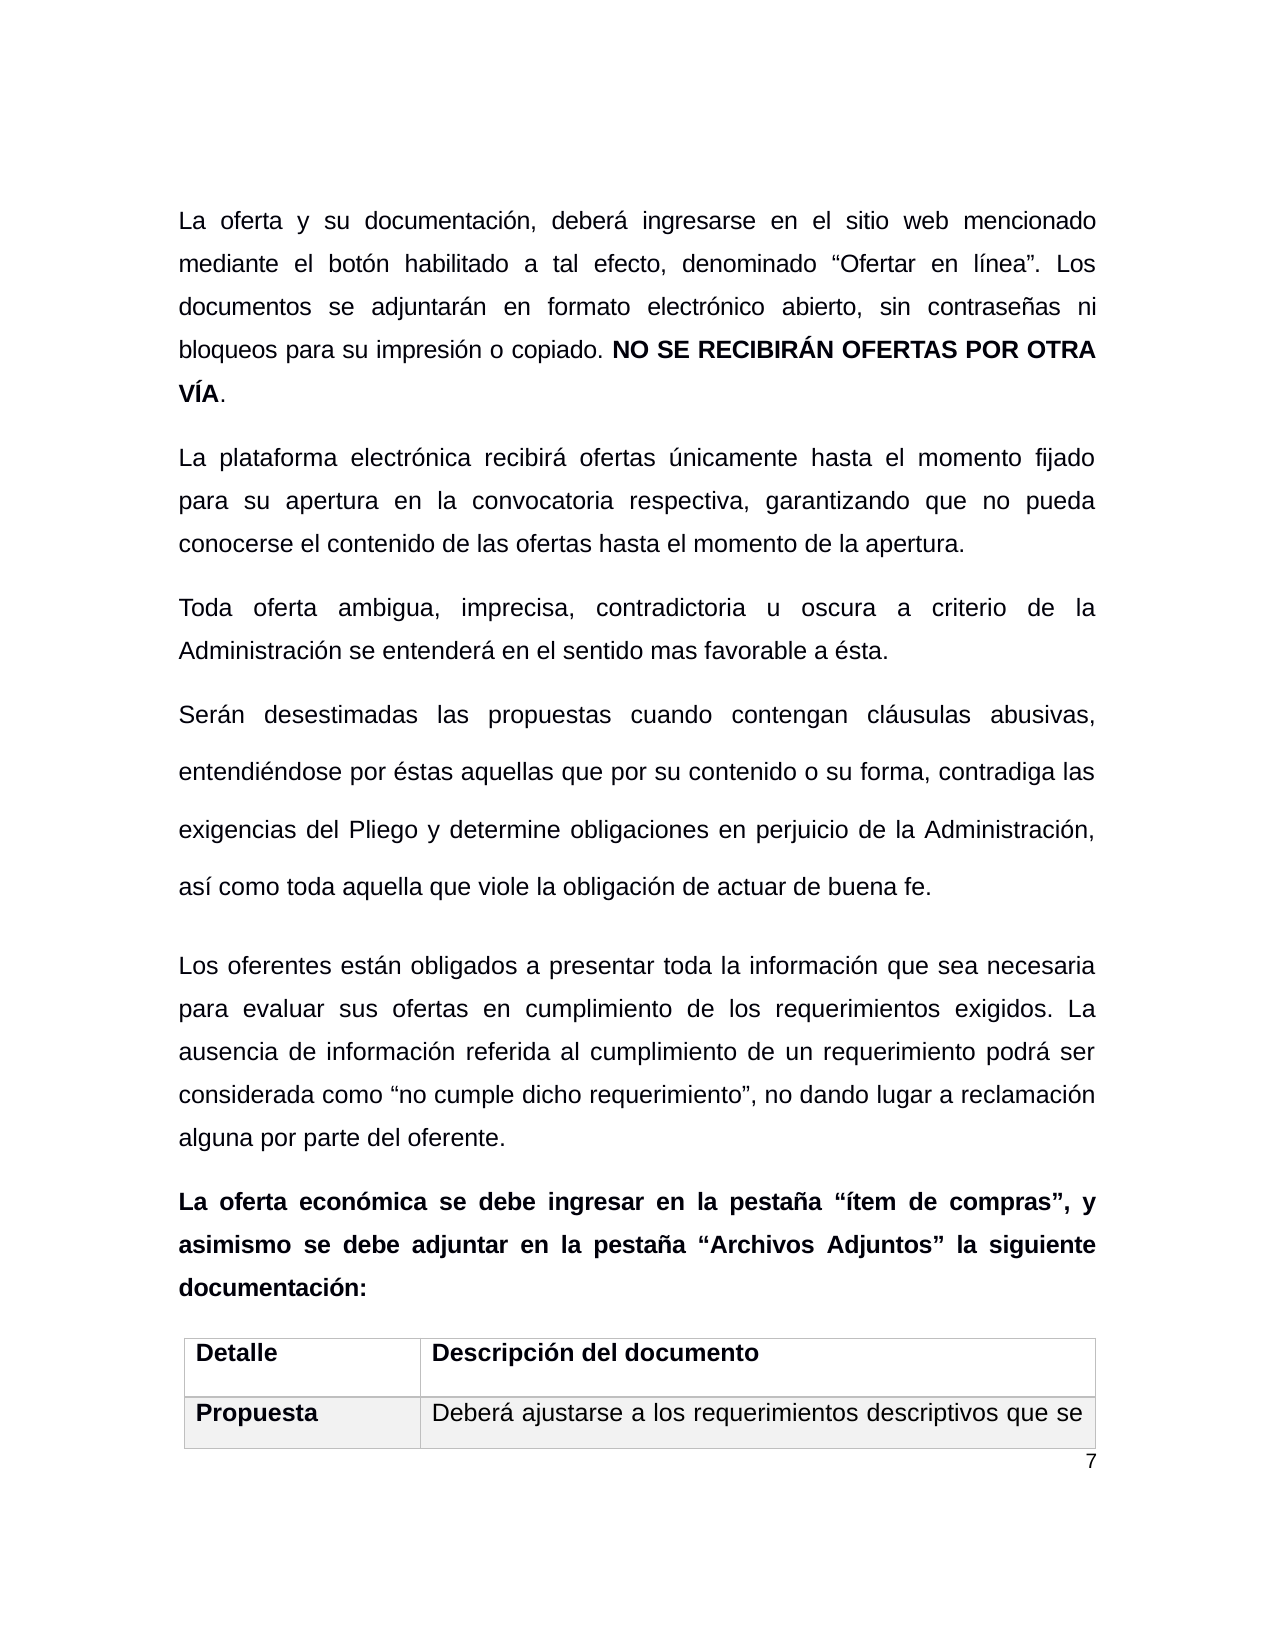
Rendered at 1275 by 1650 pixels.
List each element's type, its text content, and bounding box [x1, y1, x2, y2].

table_header Detalle [185, 1339, 420, 1396]
table_cell Propuesta [185, 1398, 420, 1448]
text La oferta económica se debe ingresar en la pestaña “ítem de compras”, y asimismo se debe adjuntar en la pestaña “Archivos Adjuntos” la siguiente documentación: [178, 1187, 1097, 1302]
text Toda oferta ambigua, imprecisa, contradictoria u oscura a criterio de la Administración se entenderá en el sentido mas favorable a ésta. [178, 593, 1097, 665]
text La plataforma electrónica recibirá ofertas únicamente hasta el momento fijado para su apertura en la convocatoria respectiva, garantizando que no pueda conocerse el contenido de las ofertas hasta el momento de la apertura. [178, 443, 1097, 558]
text La oferta y su documentación, deberá ingresarse en el sitio web mencionado mediante el botón habilitado a tal efecto, denominado “Ofertar en línea”. Los documentos se adjuntarán en formato electrónico abierto, sin contraseñas ni bloqueos para su impresión o copiado. No se recibirán ofertas por otra vía. [178, 206, 1097, 407]
text Los oferentes están obligados a presentar toda la información que sea necesaria para evaluar sus ofertas en cumplimiento de los requerimientos exigidos. La ausencia de información referida al cumplimiento de un requerimiento podrá ser considerada como “no cumple dicho requerimiento”, no dando lugar a reclamación alguna por parte del oferente. [178, 951, 1097, 1152]
table_cell Deberá ajustarse a los requerimientos descriptivos que se [421, 1398, 1095, 1448]
table_header Descripción del documento [421, 1339, 1095, 1396]
text Serán desestimadas las propuestas cuando contengan cláusulas abusivas, entendiéndose por éstas aquellas que por su contenido o su forma, contradiga las exigencias del Pliego y determine obligaciones en perjuicio de la Administración, así como toda aquella que viole la obligación de actuar de buena fe. [178, 700, 1097, 901]
